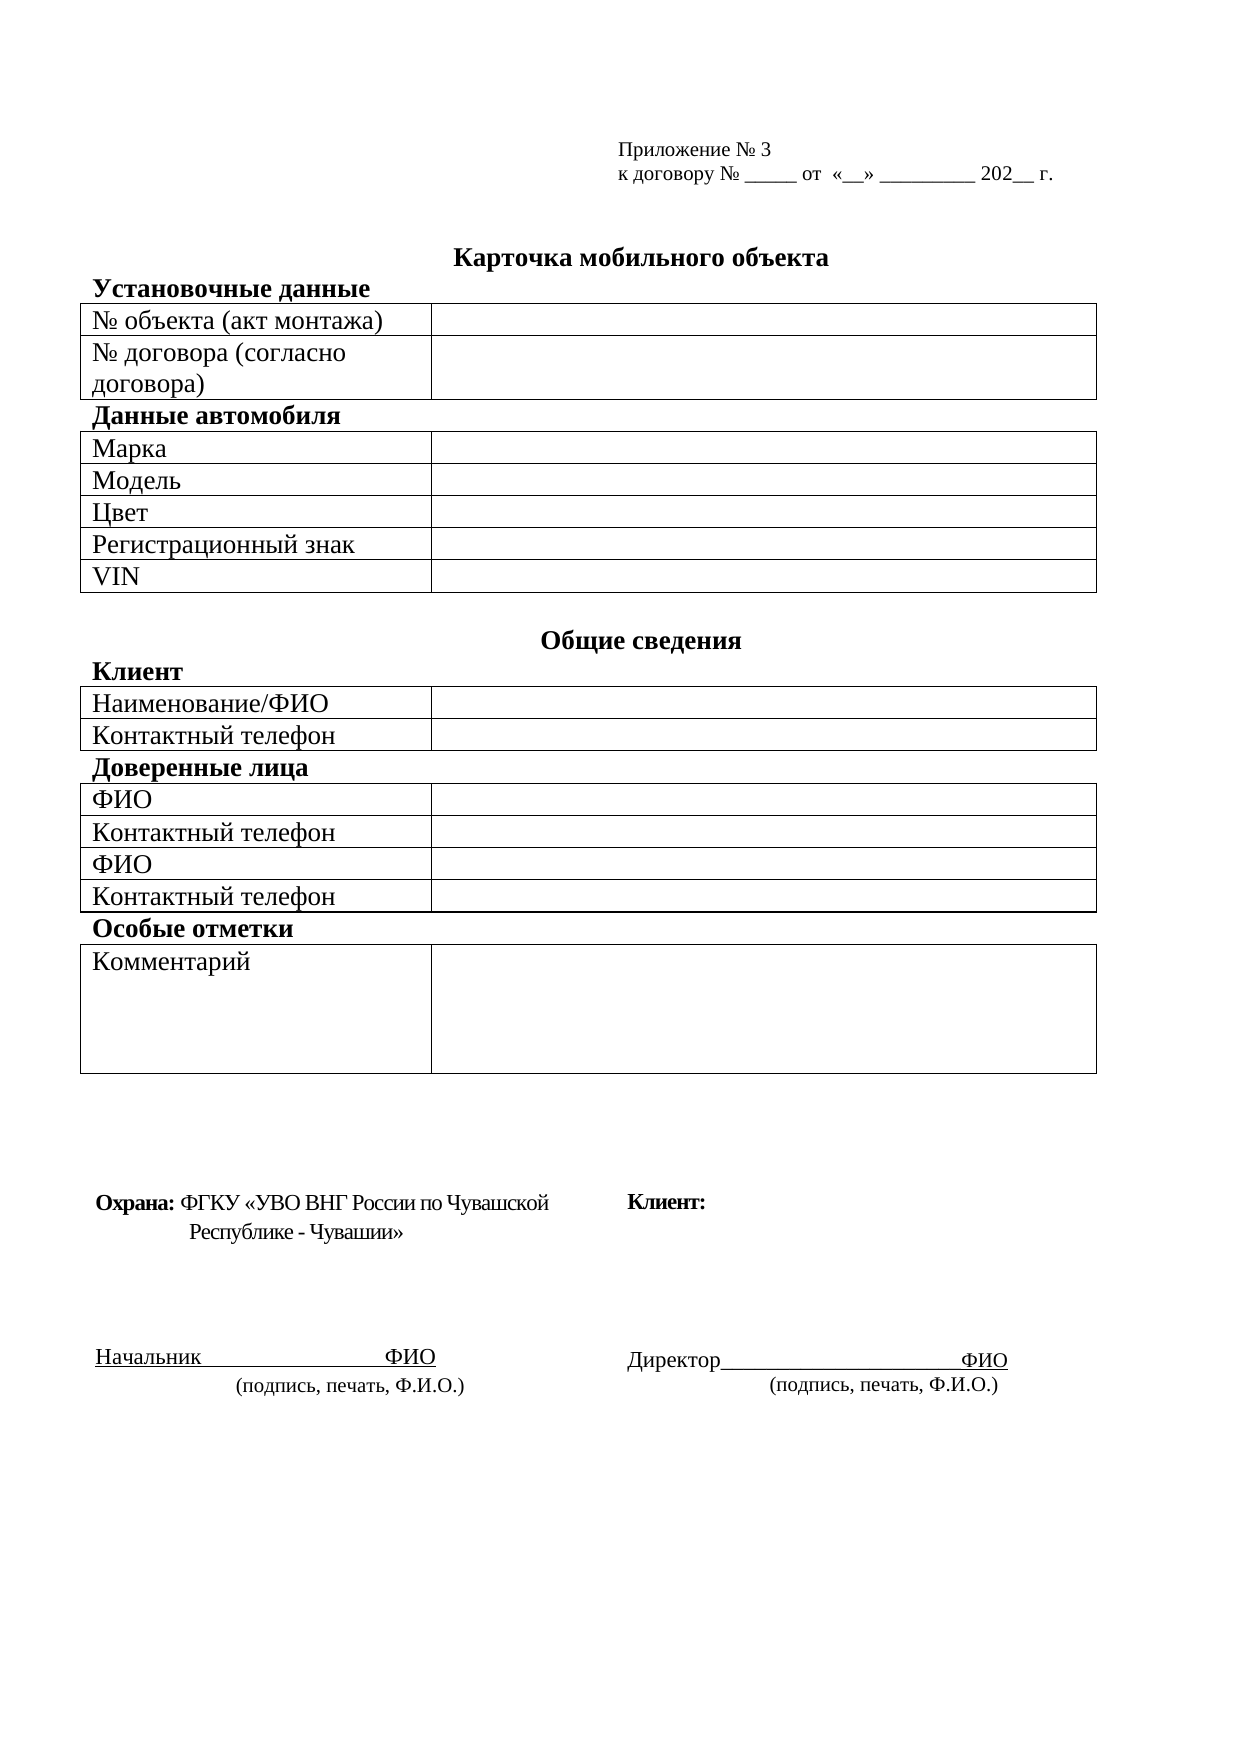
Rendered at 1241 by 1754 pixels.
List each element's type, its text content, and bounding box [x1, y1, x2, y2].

text Особые отметки [92, 912, 1190, 943]
table_cell [432, 528, 1096, 559]
table_cell VIN [81, 560, 431, 592]
table_header Клиент: Директор_____________________ФИО (подпись, печать, Ф.И.О.) [616, 1188, 1151, 1398]
table_header [432, 432, 1096, 463]
table_header [432, 304, 1096, 335]
table_cell [432, 816, 1096, 847]
table_header Марка [81, 432, 431, 463]
table_cell Контактный телефон [81, 880, 431, 911]
table_header ФИО [81, 784, 431, 815]
table_header [432, 784, 1096, 815]
table_cell [432, 719, 1096, 750]
table_cell [432, 496, 1096, 527]
table_cell Контактный телефон [81, 719, 431, 750]
table_header № объекта (акт монтажа) [81, 304, 431, 335]
table_cell Контактный телефон [81, 816, 431, 847]
table_cell [432, 464, 1096, 495]
table_cell ФИО [81, 848, 431, 879]
text Клиент [92, 655, 1190, 686]
text Общие сведения [92, 624, 1190, 655]
table_cell Цвет [81, 496, 431, 527]
table_cell [432, 880, 1096, 911]
table_header Охрана: ФГКУ «УВО ВНГ России по Чувашской Республике - Чувашии» Начальник ФИО (подпись, печать, Ф.И.О.) [84, 1188, 616, 1398]
table_cell [432, 560, 1096, 592]
table_header Комментарий [81, 945, 431, 1072]
text Карточка мобильного объекта [92, 241, 1190, 272]
table_cell Модель [81, 464, 431, 495]
table_cell № договора (согласно договора) [81, 336, 431, 398]
text Приложение № 3 [92, 137, 1190, 161]
text Установочные данные [92, 272, 1190, 303]
table_header [432, 945, 1096, 1072]
table_header [432, 687, 1096, 718]
table_cell Регистрационный знак [81, 528, 431, 559]
table_cell [432, 336, 1096, 398]
text Доверенные лица [92, 751, 1190, 783]
table_header Наименование/ФИО [81, 687, 431, 718]
text к договору № _____ от «__» _________ 202__ г. [92, 161, 1190, 185]
text Данные автомобиля [92, 399, 1190, 431]
table_cell [432, 848, 1096, 879]
